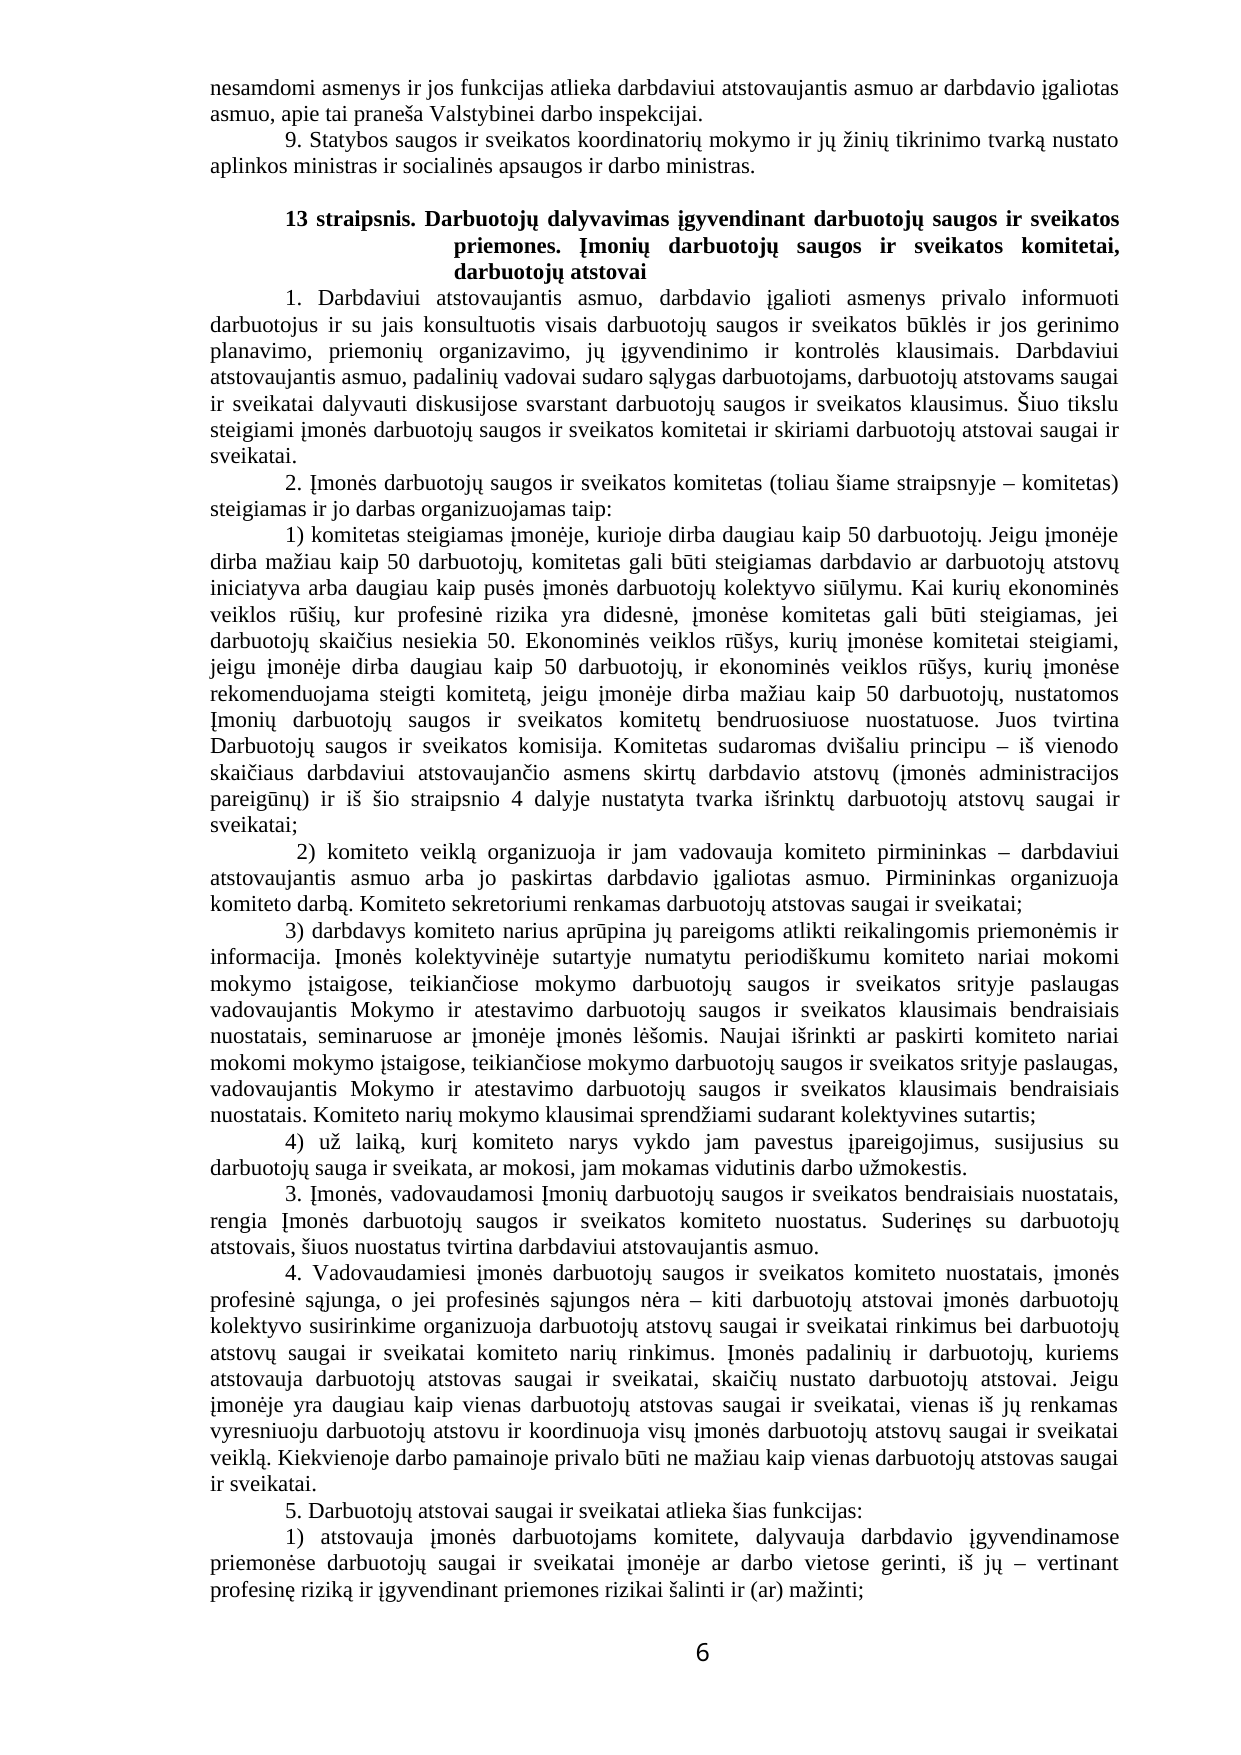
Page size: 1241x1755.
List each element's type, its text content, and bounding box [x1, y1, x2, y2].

text 1) komitetas steigiamas įmonėje, kurioje dirba daugiau kaip 50 darbuotojų. Jeigu įmonėje dirba mažiau kaip 50 darbuotojų, komitetas gali būti steigiamas darbdavio ar darbuotojų atstovų iniciatyva arba daugiau kaip pusės įmonės darbuotojų kolektyvo siūlymu. Kai kurių ekonominės veiklos rūšių, kur profesinė rizika yra didesnė, įmonėse komitetas gali būti steigiamas, jei darbuotojų skaičius nesiekia 50. Ekonominės veiklos rūšys, kurių įmonėse komitetai steigiami, jeigu įmonėje dirba daugiau kaip 50 darbuotojų, ir ekonominės veiklos rūšys, kurių įmonėse rekomenduojama steigti komitetą, jeigu įmonėje dirba mažiau kaip 50 darbuotojų, nustatomos Įmonių darbuotojų saugos ir sveikatos komitetų bendruosiuose nuostatuose. Juos tvirtina Darbuotojų saugos ir sveikatos komisija. Komitetas sudaromas dvišaliu principu – iš vienodo skaičiaus darbdaviui atstovaujančio asmens skirtų darbdavio atstovų (įmonės administracijos pareigūnų) ir iš šio straipsnio 4 dalyje nustatyta tvarka išrinktų darbuotojų atstovų saugai ir sveikatai; [210, 522, 1120, 838]
text 13 straipsnis. Darbuotojų dalyvavimas įgyvendinant darbuotojų saugos ir sveikatos priemones. Įmonių darbuotojų saugos ir sveikatos komitetai, darbuotojų atstovai [285, 205, 1120, 284]
text 4. Vadovaudamiesi įmonės darbuotojų saugos ir sveikatos komiteto nuostatais, įmonės profesinė sąjunga, o jei profesinės sąjungos nėra – kiti darbuotojų atstovai įmonės darbuotojų kolektyvo susirinkime organizuoja darbuotojų atstovų saugai ir sveikatai rinkimus bei darbuotojų atstovų saugai ir sveikatai komiteto narių rinkimus. Įmonės padalinių ir darbuotojų, kuriems atstovauja darbuotojų atstovas saugai ir sveikatai, skaičių nustato darbuotojų atstovai. Jeigu įmonėje yra daugiau kaip vienas darbuotojų atstovas saugai ir sveikatai, vienas iš jų renkamas vyresniuoju darbuotojų atstovu ir koordinuoja visų įmonės darbuotojų atstovų saugai ir sveikatai veiklą. Kiekvienoje darbo pamainoje privalo būti ne mažiau kaip vienas darbuotojų atstovas saugai ir sveikatai. [210, 1259, 1120, 1497]
text nesamdomi asmenys ir jos funkcijas atlieka darbdaviui atstovaujantis asmuo ar darbdavio įgaliotas asmuo, apie tai praneša Valstybinei darbo inspekcijai. [210, 73, 1120, 126]
text 9. Statybos saugos ir sveikatos koordinatorių mokymo ir jų žinių tikrinimo tvarką nustato aplinkos ministras ir socialinės apsaugos ir darbo ministras. [210, 126, 1120, 179]
text 2. Įmonės darbuotojų saugos ir sveikatos komitetas (toliau šiame straipsnyje – komitetas) steigiamas ir jo darbas organizuojamas taip: [210, 469, 1120, 522]
text 3) darbdavys komiteto narius aprūpina jų pareigoms atlikti reikalingomis priemonėmis ir informacija. Įmonės kolektyvinėje sutartyje numatytu periodiškumu komiteto nariai mokomi mokymo įstaigose, teikiančiose mokymo darbuotojų saugos ir sveikatos srityje paslaugas vadovaujantis Mokymo ir atestavimo darbuotojų saugos ir sveikatos klausimais bendraisiais nuostatais, seminaruose ar įmonėje įmonės lėšomis. Naujai išrinkti ar paskirti komiteto nariai mokomi mokymo įstaigose, teikiančiose mokymo darbuotojų saugos ir sveikatos srityje paslaugas, vadovaujantis Mokymo ir atestavimo darbuotojų saugos ir sveikatos klausimais bendraisiais nuostatais. Komiteto narių mokymo klausimai sprendžiami sudarant kolektyvines sutartis; [210, 917, 1120, 1128]
text 5. Darbuotojų atstovai saugai ir sveikatai atlieka šias funkcijas: [210, 1497, 1120, 1523]
text 3. Įmonės, vadovaudamosi Įmonių darbuotojų saugos ir sveikatos bendraisiais nuostatais, rengia Įmonės darbuotojų saugos ir sveikatos komiteto nuostatus. Suderinęs su darbuotojų atstovais, šiuos nuostatus tvirtina darbdaviui atstovaujantis asmuo. [210, 1180, 1120, 1259]
text 1) atstovauja įmonės darbuotojams komitete, dalyvauja darbdavio įgyvendinamose priemonėse darbuotojų saugai ir sveikatai įmonėje ar darbo vietose gerinti, iš jų – vertinant profesinę riziką ir įgyvendinant priemones rizikai šalinti ir (ar) mažinti; [210, 1523, 1120, 1602]
text 1. Darbdaviui atstovaujantis asmuo, darbdavio įgalioti asmenys privalo informuoti darbuotojus ir su jais konsultuotis visais darbuotojų saugos ir sveikatos būklės ir jos gerinimo planavimo, priemonių organizavimo, jų įgyvendinimo ir kontrolės klausimais. Darbdaviui atstovaujantis asmuo, padalinių vadovai sudaro sąlygas darbuotojams, darbuotojų atstovams saugai ir sveikatai dalyvauti diskusijose svarstant darbuotojų saugos ir sveikatos klausimus. Šiuo tikslu steigiami įmonės darbuotojų saugos ir sveikatos komitetai ir skiriami darbuotojų atstovai saugai ir sveikatai. [210, 284, 1120, 469]
text 4) už laiką, kurį komiteto narys vykdo jam pavestus įpareigojimus, susijusius su darbuotojų sauga ir sveikata, ar mokosi, jam mokamas vidutinis darbo užmokestis. [210, 1128, 1120, 1180]
text 2) komiteto veiklą organizuoja ir jam vadovauja komiteto pirmininkas – darbdaviui atstovaujantis asmuo arba jo paskirtas darbdavio įgaliotas asmuo. Pirmininkas organizuoja komiteto darbą. Komiteto sekretoriumi renkamas darbuotojų atstovas saugai ir sveikatai; [210, 838, 1120, 917]
